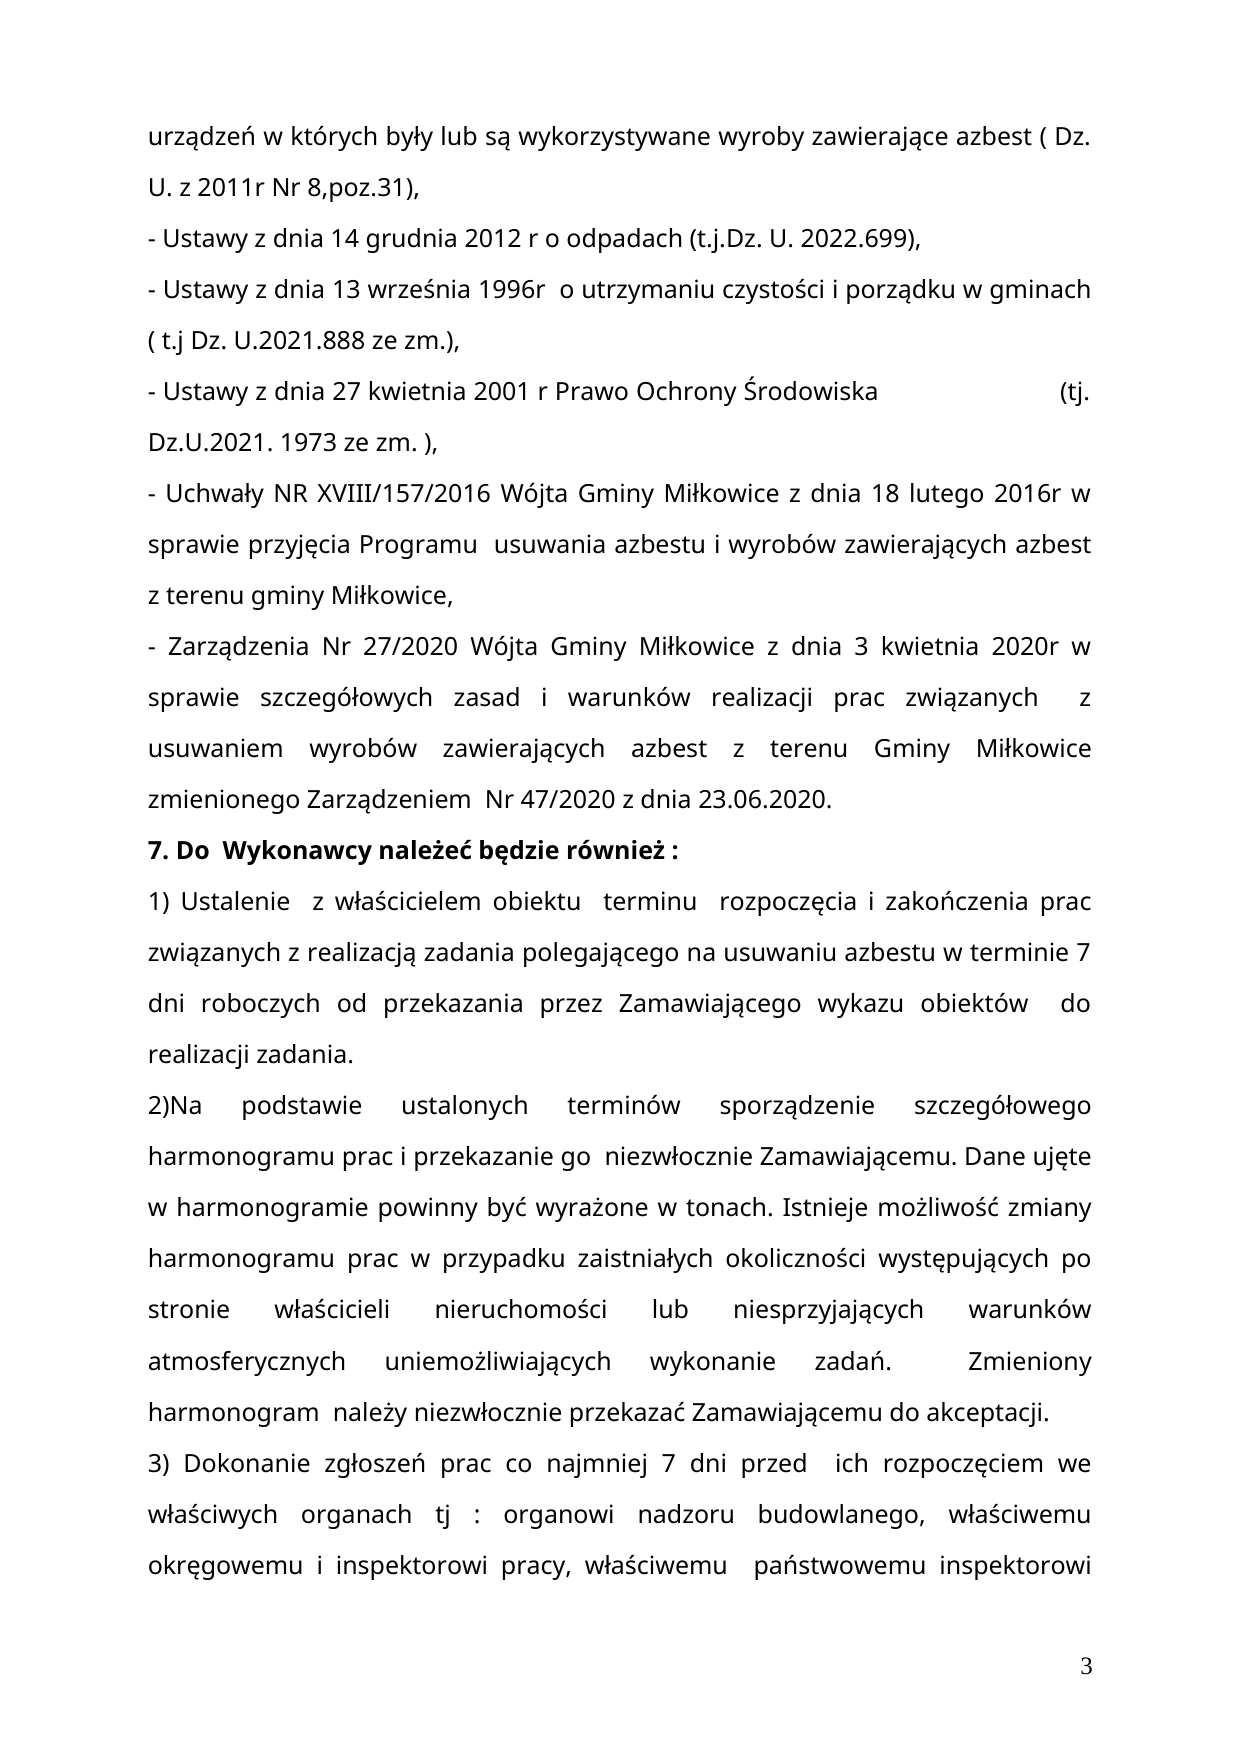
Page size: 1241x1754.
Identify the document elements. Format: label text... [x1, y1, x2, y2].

text - Ustawy z dnia 27 kwietnia 2001 r Prawo Ochrony Środowiska (tj. Dz.U.2021. 1973 ze zm. ), [148, 373, 1092, 458]
text 7. Do Wykonawcy należeć będzie również : [148, 833, 1092, 867]
text urządzeń w których były lub są wykorzystywane wyroby zawierające azbest ( Dz. U. z 2011r Nr 8,poz.31), [148, 118, 1092, 203]
list 1) Ustalenie z właścicielem obiektu terminu rozpoczęcia i zakończenia prac związanych z realizacją zadania polegającego na usuwaniu azbestu w terminie 7 dni roboczych od przekazania przez Zamawiającego wykazu obiektów do realizacji zadania. [148, 884, 1092, 1071]
text - Zarządzenia Nr 27/2020 Wójta Gminy Miłkowice z dnia 3 kwietnia 2020r w sprawie szczegółowych zasad i warunków realizacji prac związanych z usuwaniem wyrobów zawierających azbest z terenu Gminy Miłkowice zmienionego Zarządzeniem Nr 47/2020 z dnia 23.06.2020. [148, 628, 1092, 816]
list 2)Na podstawie ustalonych terminów sporządzenie szczegółowego harmonogramu prac i przekazanie go niezwłocznie Zamawiającemu. Dane ujęte w harmonogramie powinny być wyrażone w tonach. Istnieje możliwość zmiany harmonogramu prac w przypadku zaistniałych okoliczności występujących po stronie właścicieli nieruchomości lub niesprzyjających warunków atmosferycznych uniemożliwiających wykonanie zadań. Zmieniony harmonogram należy niezwłocznie przekazać Zamawiającemu do akceptacji. [148, 1088, 1092, 1428]
text - Ustawy z dnia 14 grudnia 2012 r o odpadach (t.j.Dz. U. 2022.699), [148, 220, 1092, 254]
list 3) Dokonanie zgłoszeń prac co najmniej 7 dni przed ich rozpoczęciem we właściwych organach tj : organowi nadzoru budowlanego, właściwemu okręgowemu i inspektorowi pracy, właściwemu państwowemu inspektorowi [148, 1445, 1092, 1581]
text - Ustawy z dnia 13 września 1996r o utrzymaniu czystości i porządku w gminach ( t.j Dz. U.2021.888 ze zm.), [148, 271, 1092, 356]
text - Uchwały NR XVIII/157/2016 Wójta Gminy Miłkowice z dnia 18 lutego 2016r w sprawie przyjęcia Programu usuwania azbestu i wyrobów zawierających azbest z terenu gminy Miłkowice, [148, 475, 1092, 612]
